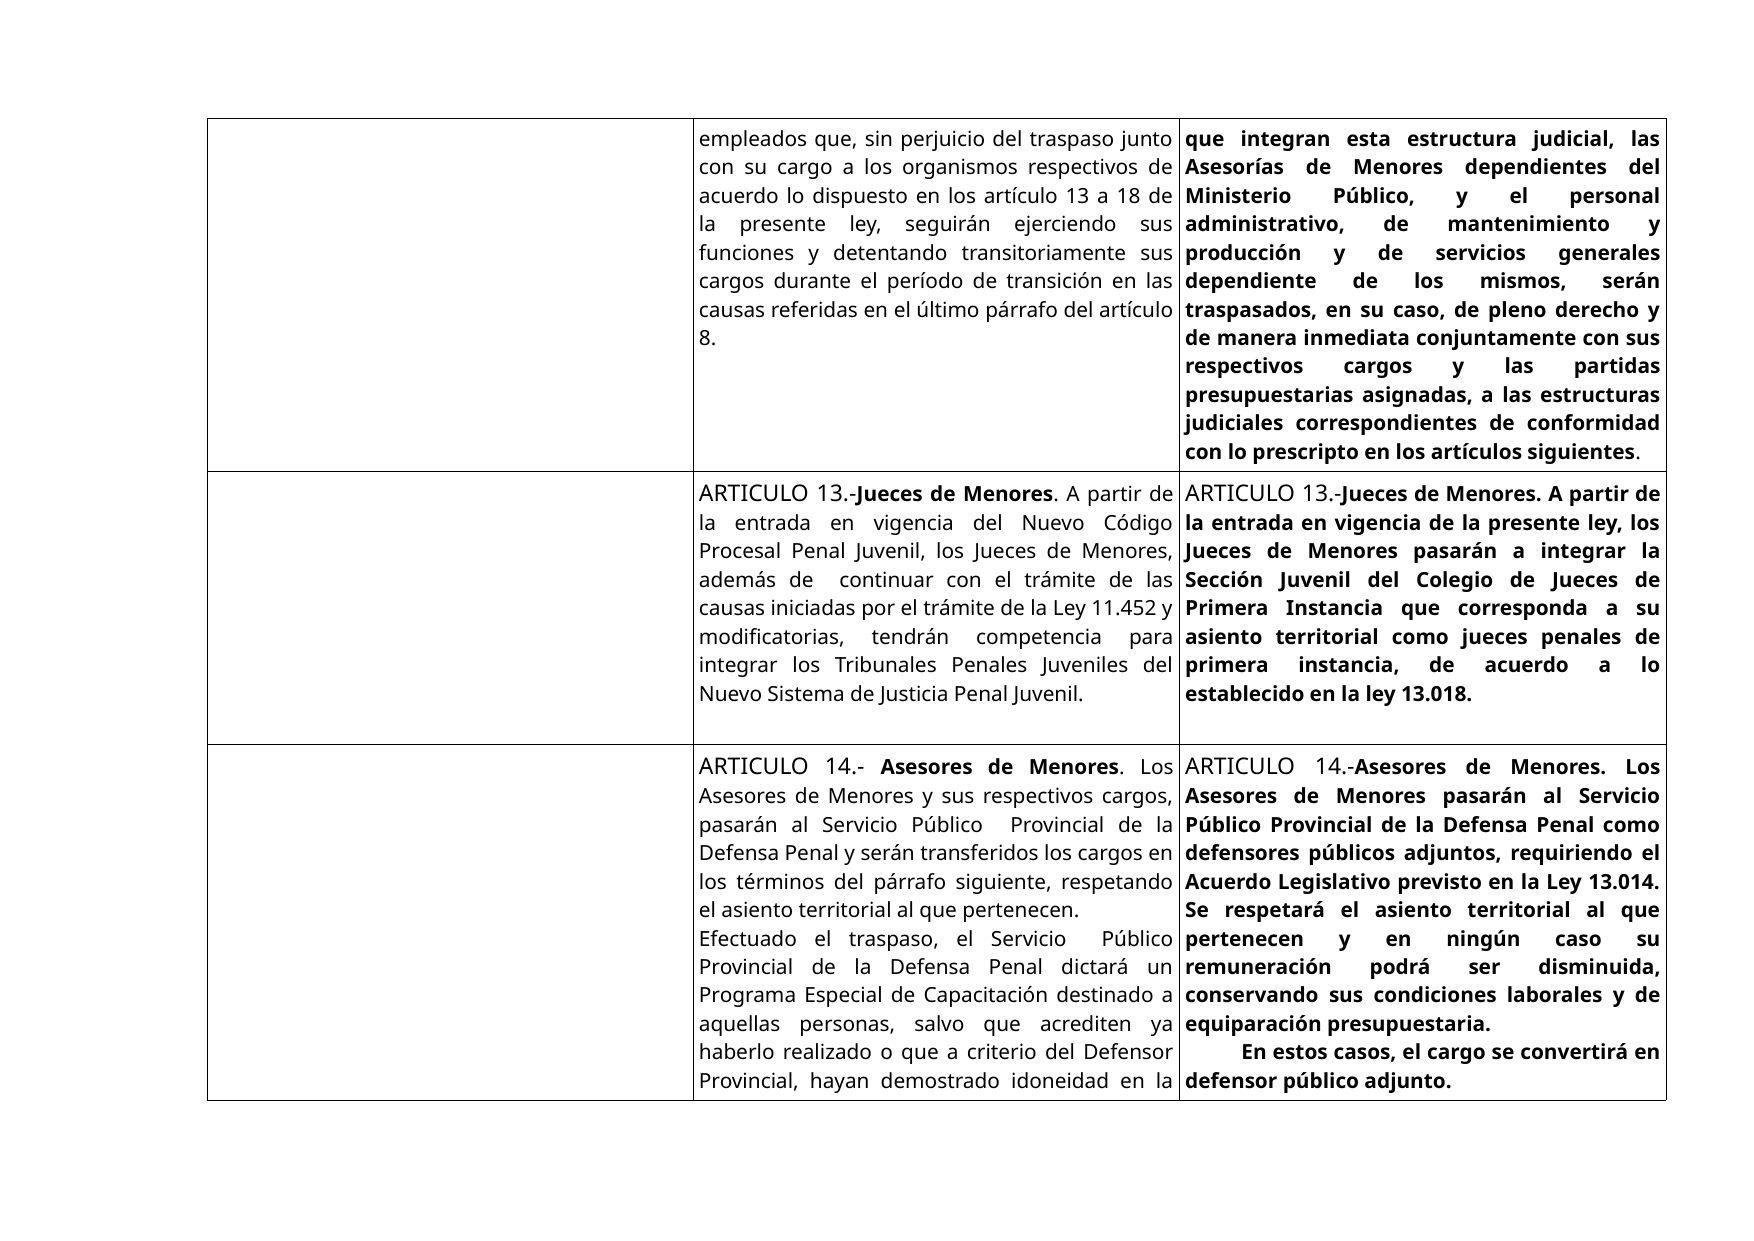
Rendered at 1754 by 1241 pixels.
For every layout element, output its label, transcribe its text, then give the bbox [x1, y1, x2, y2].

table_cell ARTICULO 13.-Jueces de Menores. A partir de la entrada en vigencia de la presente ley, los Jueces de Menores pasarán a integrar la Sección Juvenil del Colegio de Jueces de Primera Instancia que corresponda a su asiento territorial como jueces penales de primera instancia, de acuerdo a lo establecido en la ley 13.018. [1180, 472, 1666, 744]
table_cell empleados que, sin perjuicio del traspaso junto con su cargo a los organismos respectivos de acuerdo lo dispuesto en los artículo 13 a 18 de la presente ley, seguirán ejerciendo sus funciones y detentando transitoriamente sus cargos durante el período de transición en las causas referidas en el último párrafo del artículo 8. [694, 119, 1179, 471]
table_cell [208, 745, 693, 1100]
table_cell [208, 472, 693, 744]
table_cell ARTICULO 14.-Asesores de Menores. Los Asesores de Menores pasarán al Servicio Público Provincial de la Defensa Penal como defensores públicos adjuntos, requiriendo el Acuerdo Legislativo previsto en la Ley 13.014. Se respetará el asiento territorial al que pertenecen y en ningún caso su remuneración podrá ser disminuida, conservando sus condiciones laborales y de equiparación presupuestaria. En estos casos, el cargo se convertirá en defensor público adjunto. [1180, 745, 1666, 1100]
table_cell [208, 119, 693, 471]
table_cell ARTICULO 14.- Asesores de Menores. Los Asesores de Menores y sus respectivos cargos, pasarán al Servicio Público Provincial de la Defensa Penal y serán transferidos los cargos en los términos del párrafo siguiente, respetando el asiento territorial al que pertenecen. Efectuado el traspaso, el Servicio Público Provincial de la Defensa Penal dictará un Programa Especial de Capacitación destinado a aquellas personas, salvo que acrediten ya haberlo realizado o que a criterio del Defensor Provincial, hayan demostrado idoneidad en la [694, 745, 1179, 1100]
table_cell ARTICULO 13.-Jueces de Menores. A partir de la entrada en vigencia del Nuevo Código Procesal Penal Juvenil, los Jueces de Menores, además de continuar con el trámite de las causas iniciadas por el trámite de la Ley 11.452 y modificatorias, tendrán competencia para integrar los Tribunales Penales Juveniles del Nuevo Sistema de Justicia Penal Juvenil. [694, 472, 1179, 744]
table_cell que integran esta estructura judicial, las Asesorías de Menores dependientes del Ministerio Público, y el personal administrativo, de mantenimiento y producción y de servicios generales dependiente de los mismos, serán traspasados, en su caso, de pleno derecho y de manera inmediata conjuntamente con sus respectivos cargos y las partidas presupuestarias asignadas, a las estructuras judiciales correspondientes de conformidad con lo prescripto en los artículos siguientes. [1180, 119, 1666, 471]
